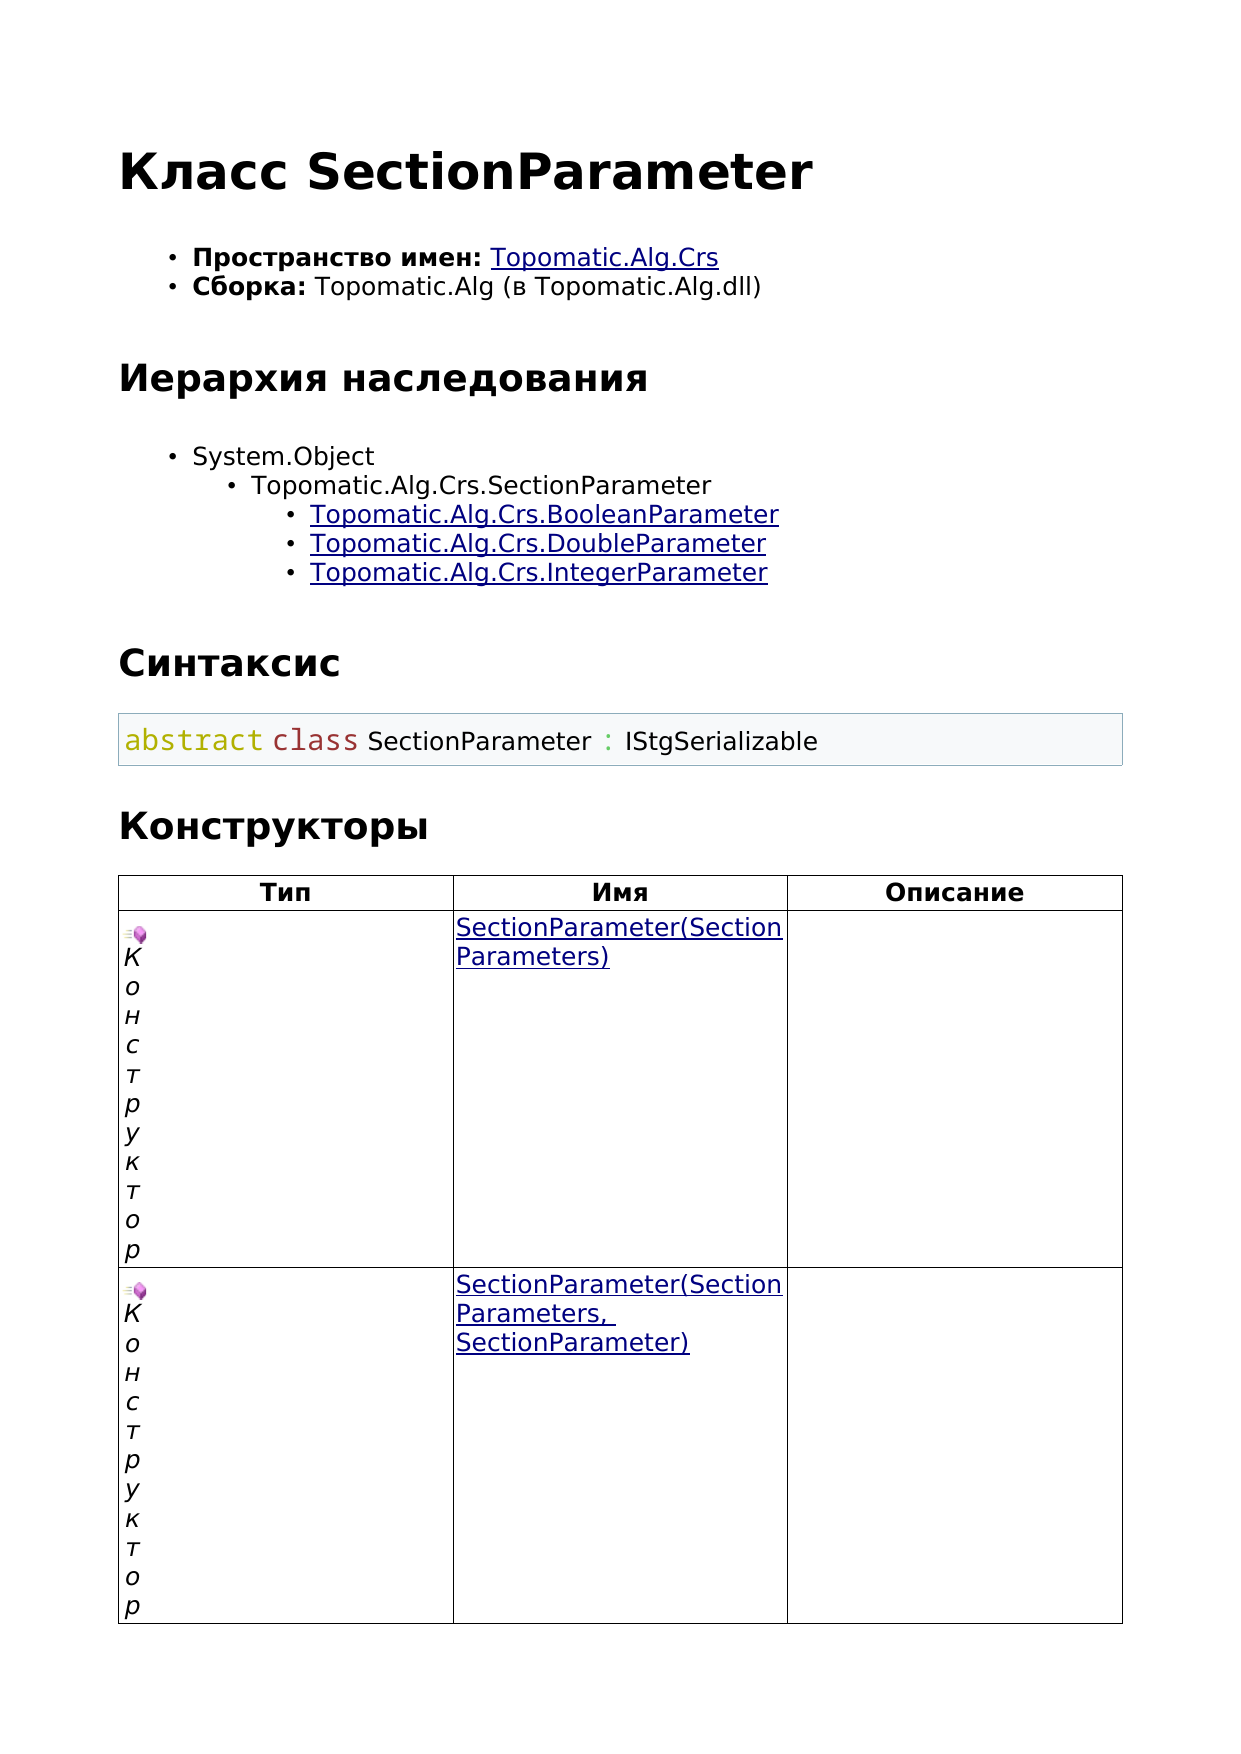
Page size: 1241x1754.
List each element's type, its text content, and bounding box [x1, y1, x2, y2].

table_cell SectionParameter(SectionParameters, SectionParameter) [454, 1268, 787, 1623]
table_header Тип [119, 876, 453, 910]
table_cell [788, 1268, 1122, 1623]
list System.Object [177, 442, 1122, 471]
list Topomatic.Alg.Crs.BooleanParameter [295, 500, 1122, 529]
table_header Описание [788, 876, 1122, 910]
table_cell [788, 911, 1122, 1267]
list Topomatic.Alg.Crs.IntegerParameter [295, 558, 1122, 588]
list Topomatic.Alg.Crs.DoubleParameter [295, 529, 1122, 558]
table_header abstract class SectionParameter : IStgSerializable [119, 714, 1122, 764]
picture [121, 926, 147, 944]
subtitle Синтаксис [118, 642, 1122, 686]
subtitle Иерархия наследования [118, 356, 1122, 400]
table_cell [119, 1268, 453, 1623]
list Пространство имен: Topomatic.Alg.Crs [177, 243, 1122, 272]
table_cell SectionParameter(SectionParameters) [454, 911, 787, 1267]
list Topomatic.Alg.Crs.SectionParameter [236, 471, 1122, 500]
list Сборка: Topomatic.Alg (в Topomatic.Alg.dll) [177, 272, 1122, 302]
table_header Имя [454, 876, 787, 910]
table_cell [119, 911, 453, 1267]
picture [121, 1282, 147, 1300]
subtitle Класс SectionParameter [118, 143, 1122, 201]
subtitle Конструкторы [118, 804, 1122, 848]
